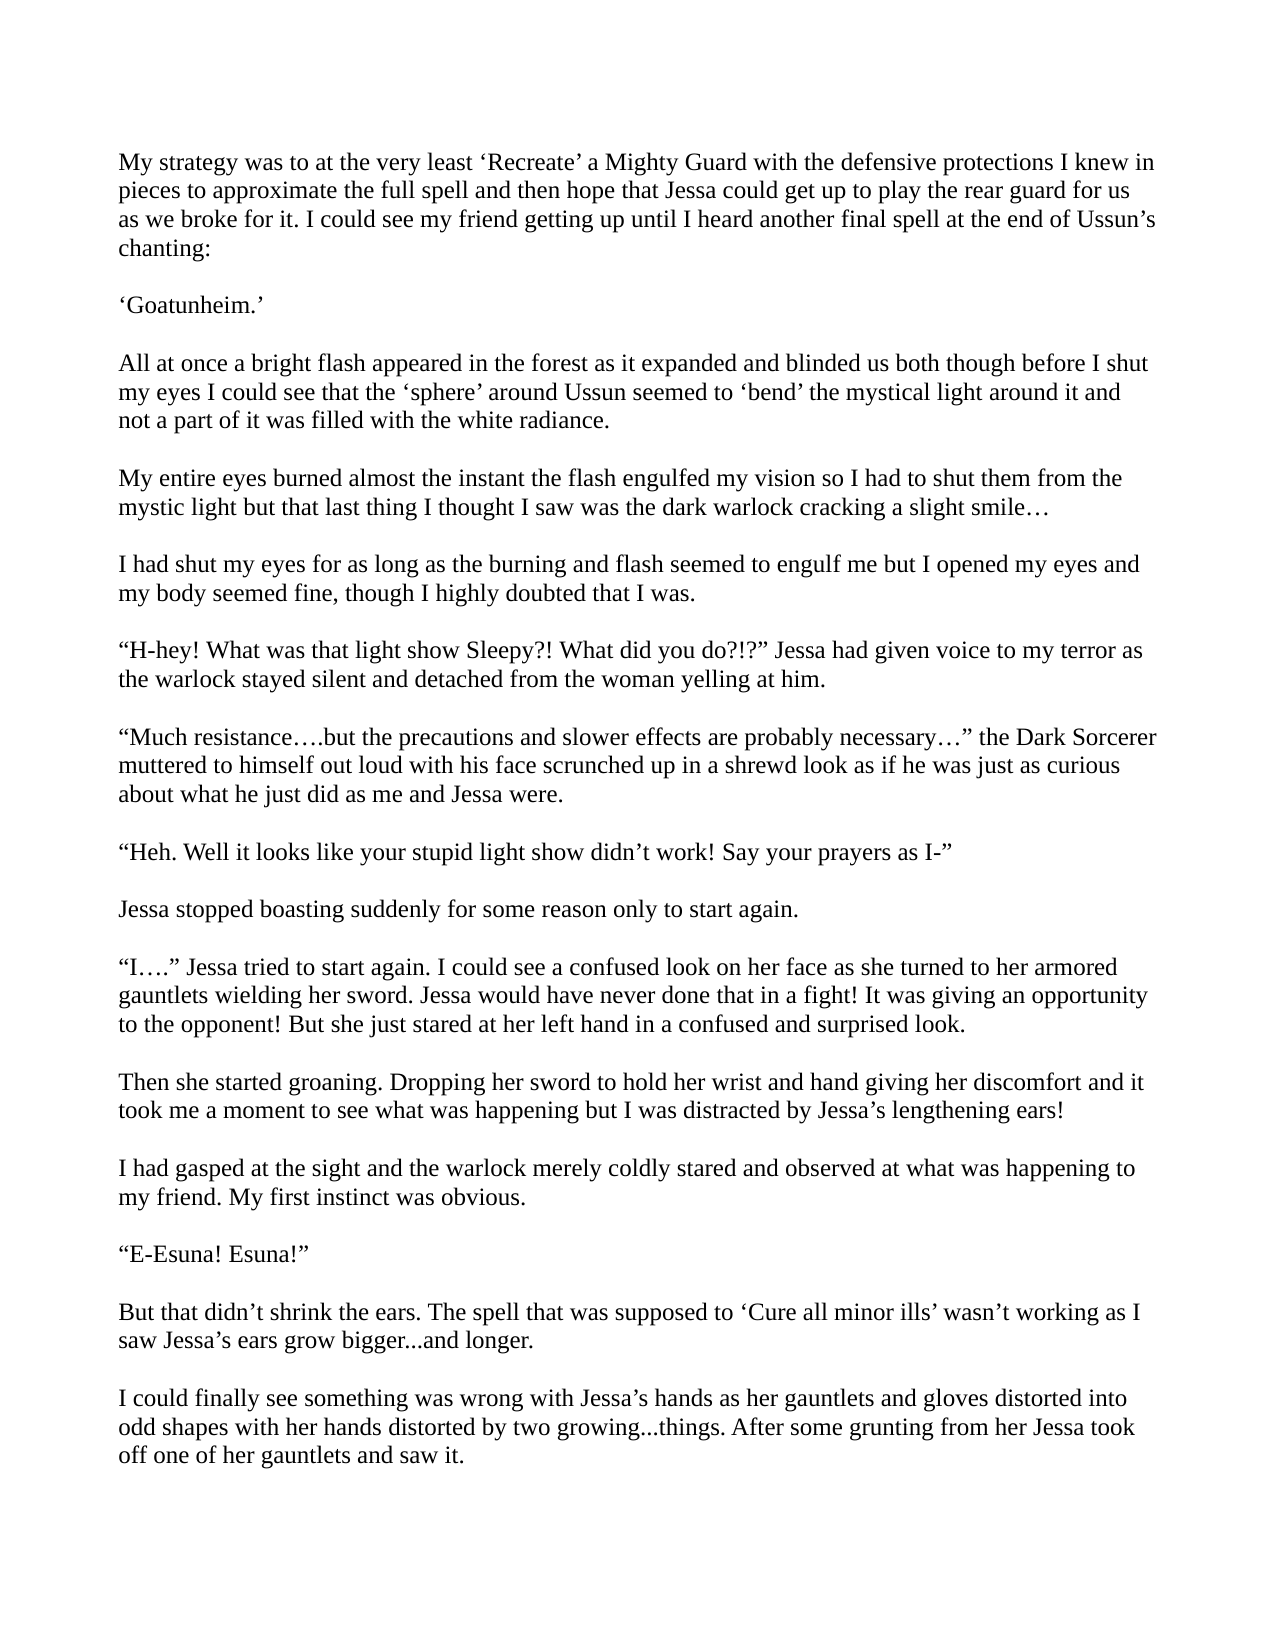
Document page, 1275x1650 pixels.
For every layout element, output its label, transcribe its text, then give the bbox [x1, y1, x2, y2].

text I could finally see something was wrong with Jessa’s hands as her gauntlets and gloves distorted into odd shapes with her hands distorted by two growing...things. After some grunting from her Jessa took off one of her gauntlets and saw it. [118, 1383, 1157, 1469]
text My strategy was to at the very least ‘Recreate’ a Mighty Guard with the defensive protections I knew in pieces to approximate the full spell and then hope that Jessa could get up to play the rear guard for us as we broke for it. I could see my friend getting up until I heard another final spell at the end of Ussun’s chanting: [118, 147, 1157, 262]
text “I….” Jessa tried to start again. I could see a confused look on her face as she turned to her armored gauntlets wielding her sword. Jessa would have never done that in a fight! It was giving an opportunity to the opponent! But she just stared at her left hand in a confused and surprised look. [118, 952, 1157, 1038]
text I had gasped at the sight and the warlock merely coldly stared and observed at what was happening to my friend. My first instinct was obvious. [118, 1153, 1157, 1211]
text “H-hey! What was that light show Sleepy?! What did you do?!?” Jessa had given voice to my terror as the warlock stayed silent and detached from the woman yelling at him. [118, 636, 1157, 693]
text ‘Goatunheim.’ [118, 291, 1157, 319]
text “Heh. Well it looks like your stupid light show didn’t work! Say your prayers as I-” [118, 837, 1157, 866]
text My entire eyes burned almost the instant the flash engulfed my vision so I had to shut them from the mystic light but that last thing I thought I saw was the dark warlock cracking a slight smile… [118, 463, 1157, 521]
text “E-Esuna! Esuna!” [118, 1239, 1157, 1268]
text All at once a bright flash appeared in the forest as it expanded and blinded us both though before I shut my eyes I could see that the ‘sphere’ around Ussun seemed to ‘bend’ the mystical light around it and not a part of it was filled with the white radiance. [118, 348, 1157, 434]
text Jessa stopped boasting suddenly for some reason only to start again. [118, 894, 1157, 923]
text “Much resistance….but the precautions and slower effects are probably necessary…” the Dark Sorcerer muttered to himself out loud with his face scrunched up in a shrewd look as if he was just as curious about what he just did as me and Jessa were. [118, 722, 1157, 808]
text I had shut my eyes for as long as the burning and flash seemed to engulf me but I opened my eyes and my body seemed fine, though I highly doubted that I was. [118, 549, 1157, 607]
text But that didn’t shrink the ears. The spell that was supposed to ‘Cure all minor ills’ wasn’t working as I saw Jessa’s ears grow bigger...and longer. [118, 1297, 1157, 1354]
text Then she started groaning. Dropping her sword to hold her wrist and hand giving her discomfort and it took me a moment to see what was happening but I was distracted by Jessa’s lengthening ears! [118, 1067, 1157, 1124]
